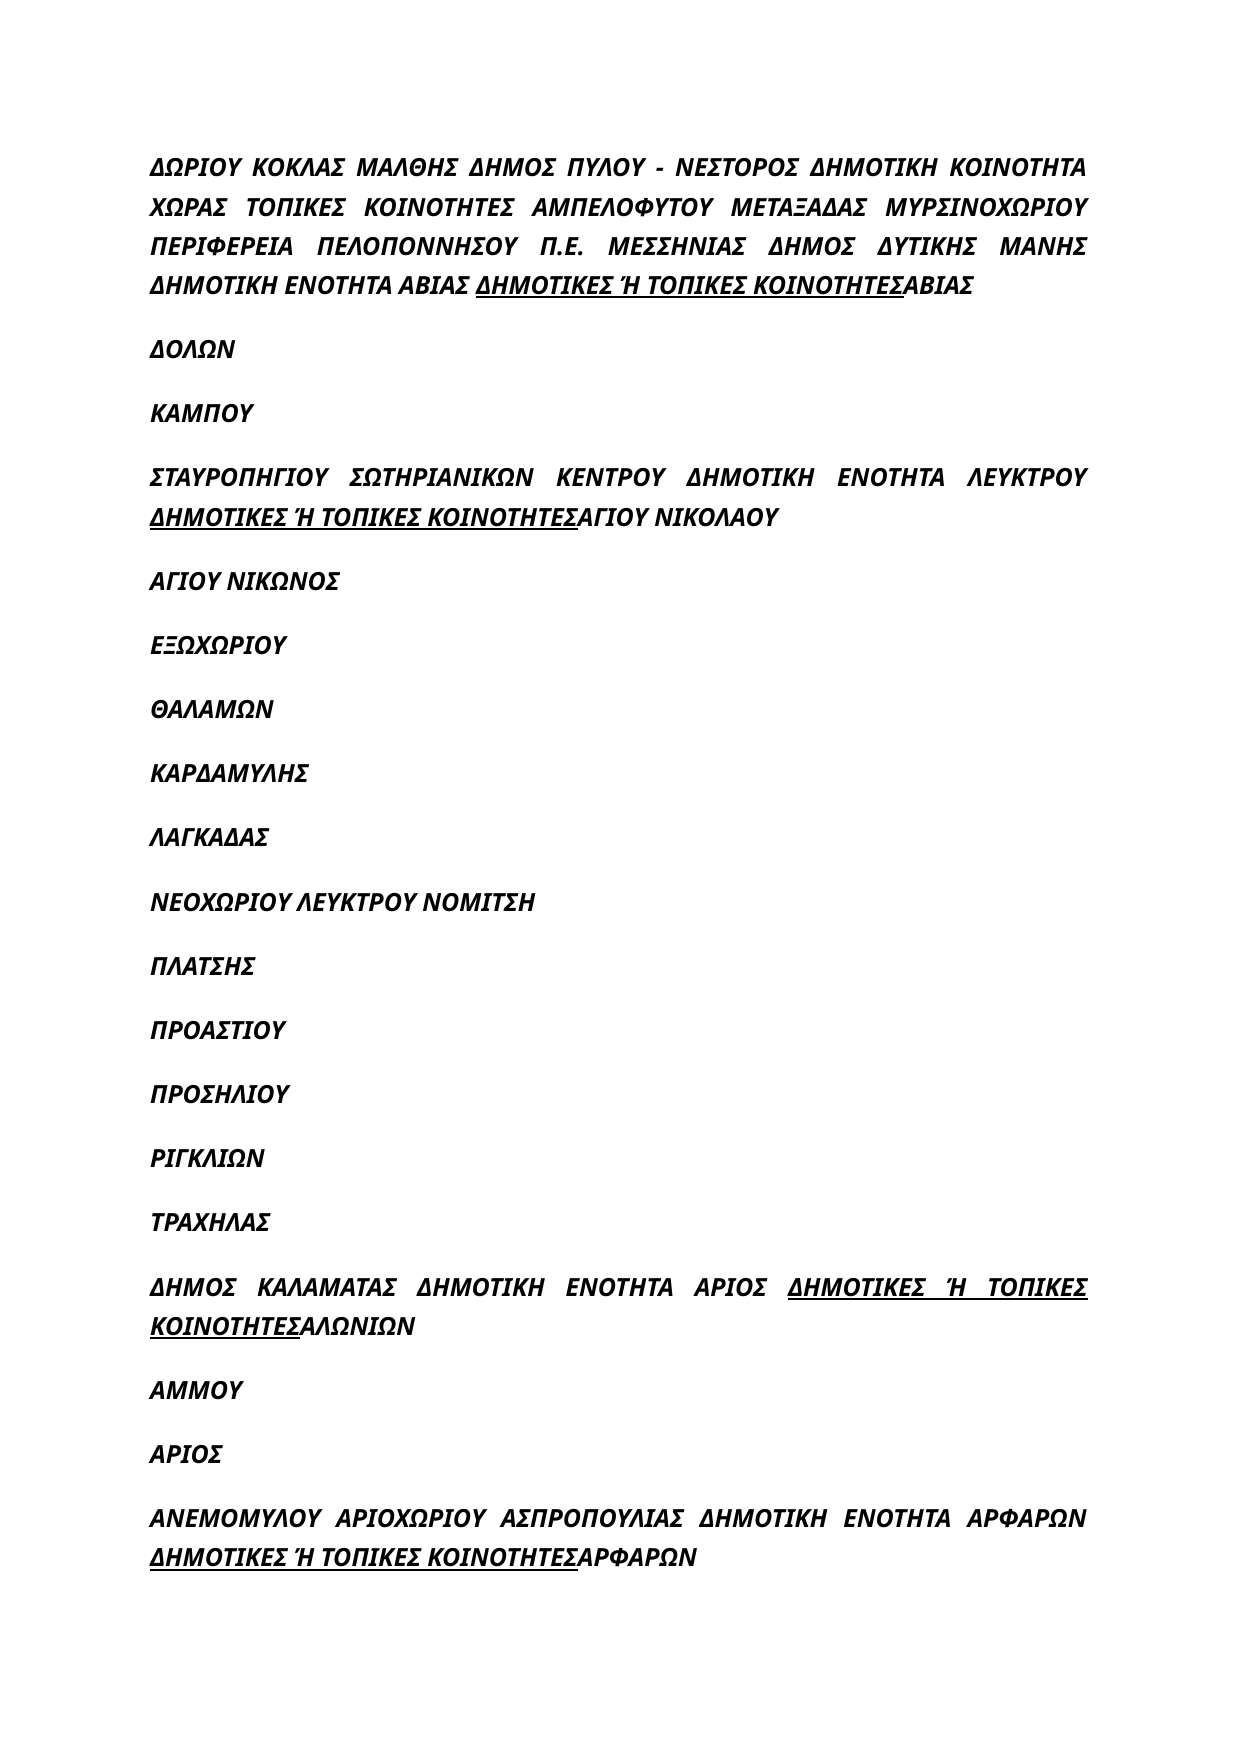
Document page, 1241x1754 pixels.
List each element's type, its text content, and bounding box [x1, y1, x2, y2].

text ΠΡΟΣΗΛΙΟΥ [150, 1077, 1090, 1111]
text ΑΡΙΟΣ [150, 1437, 1090, 1471]
text ΔΩΡΙΟΥ ΚΟΚΛΑΣ ΜΑΛΘΗΣ ΔΗΜΟΣ ΠΥΛΟΥ - ΝΕΣΤΟΡΟΣ ΔΗΜΟΤΙΚΗ ΚΟΙΝΟΤΗΤΑ ΧΩΡΑΣ ΤΟΠΙΚΕΣ ΚΟΙΝΟΤΗΤΕΣ ΑΜΠΕΛΟΦΥΤΟΥ ΜΕΤΑΞΑΔΑΣ ΜΥΡΣΙΝΟΧΩΡΙΟΥ ΠΕΡΙΦΕΡΕΙΑ ΠΕΛΟΠΟΝΝΗΣΟΥ Π.Ε. ΜΕΣΣΗΝΙΑΣ ΔΗΜΟΣ ΔΥΤΙΚΗΣ ΜΑΝΗΣ ΔΗΜΟΤΙΚΗ ΕΝΟΤΗΤΑ ΑΒΙΑΣ ΔΗΜΟΤΙΚΕΣ Ή ΤΟΠΙΚΕΣ ΚΟΙΝΟΤΗΤΕΣΑΒΙΑΣ [150, 150, 1090, 302]
text ΝΕΟΧΩΡΙΟΥ ΛΕΥΚΤΡΟΥ ΝΟΜΙΤΣΗ [150, 884, 1090, 918]
text ΠΡΟΑΣΤΙΟΥ [150, 1012, 1090, 1047]
text ΑΝΕΜΟΜΥΛΟΥ ΑΡΙΟΧΩΡΙΟΥ ΑΣΠΡΟΠΟΥΛΙΑΣ ΔΗΜΟΤΙΚΗ ΕΝΟΤΗΤΑ ΑΡΦΑΡΩΝ ΔΗΜΟΤΙΚΕΣ Ή ΤΟΠΙΚΕΣ ΚΟΙΝΟΤΗΤΕΣΑΡΦΑΡΩΝ [150, 1501, 1090, 1574]
text ΑΓΙΟΥ ΝΙΚΩΝΟΣ [150, 563, 1090, 597]
text ΤΡΑΧΗΛΑΣ [150, 1205, 1090, 1239]
text ΔΟΛΩΝ [150, 332, 1090, 366]
text ΚΑΜΠΟΥ [150, 396, 1090, 430]
text ΔΗΜΟΣ ΚΑΛΑΜΑΤΑΣ ΔΗΜΟΤΙΚΗ ΕΝΟΤΗΤΑ ΑΡΙΟΣ ΔΗΜΟΤΙΚΕΣ Ή ΤΟΠΙΚΕΣ ΚΟΙΝΟΤΗΤΕΣΑΛΩΝΙΩΝ [150, 1269, 1090, 1342]
text ΕΞΩΧΩΡΙΟΥ [150, 627, 1090, 662]
text ΡΙΓΚΛΙΩΝ [150, 1141, 1090, 1175]
text ΛΑΓΚΑΔΑΣ [150, 820, 1090, 854]
text ΑΜΜΟΥ [150, 1372, 1090, 1407]
text ΚΑΡΔΑΜΥΛΗΣ [150, 756, 1090, 790]
text ΘΑΛΑΜΩΝ [150, 692, 1090, 726]
text ΠΛΑΤΣΗΣ [150, 948, 1090, 982]
text ΣΤΑΥΡΟΠΗΓΙΟΥ ΣΩΤΗΡΙΑΝΙΚΩΝ ΚΕΝΤΡΟΥ ΔΗΜΟΤΙΚΗ ΕΝΟΤΗΤΑ ΛΕΥΚΤΡΟΥ ΔΗΜΟΤΙΚΕΣ Ή ΤΟΠΙΚΕΣ ΚΟΙΝΟΤΗΤΕΣΑΓΙΟΥ ΝΙΚΟΛΑΟΥ [150, 460, 1090, 533]
